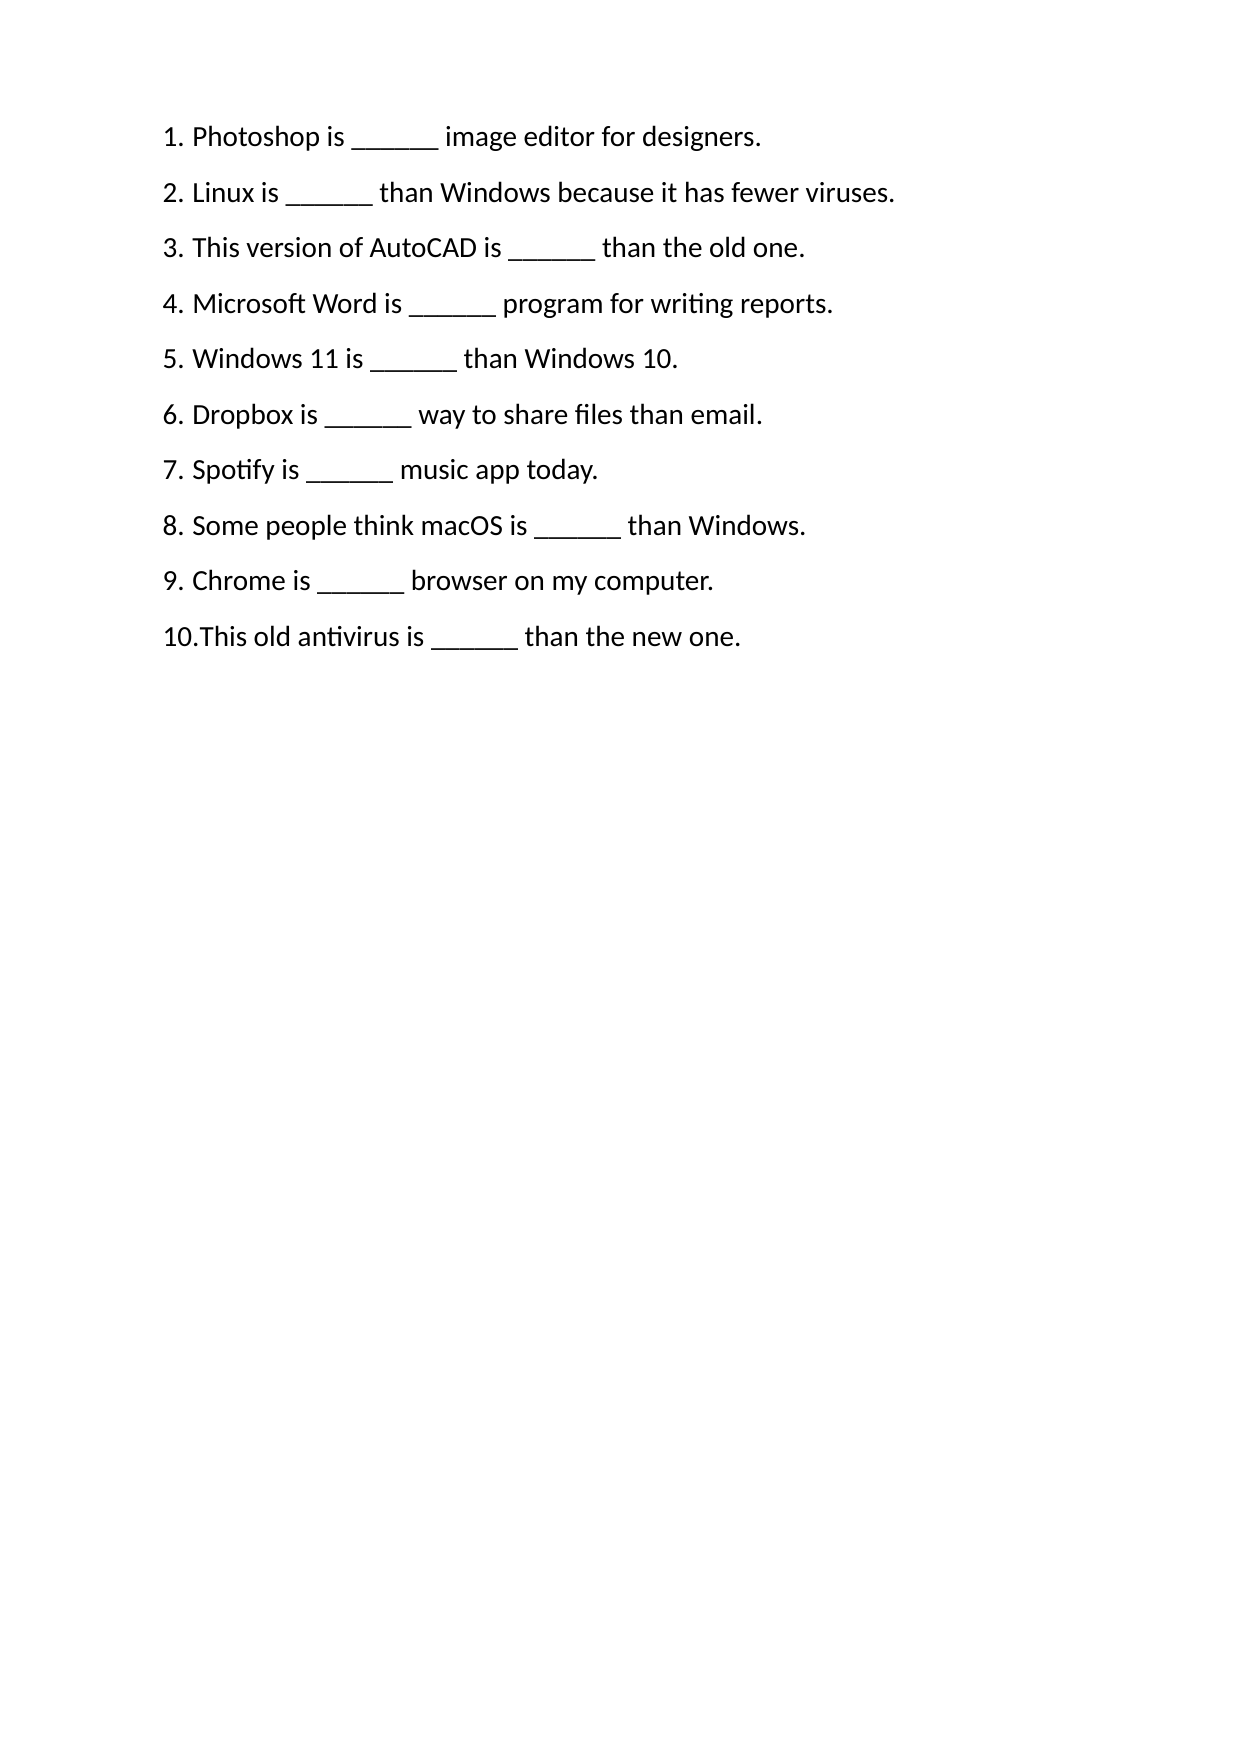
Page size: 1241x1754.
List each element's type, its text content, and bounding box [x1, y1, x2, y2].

list Linux is ______ than Windows because it has fewer viruses. [162, 174, 1122, 209]
list This old antivirus is ______ than the new one. [162, 618, 1122, 653]
list Dropbox is ______ way to share files than email. [162, 396, 1122, 431]
list Chrome is ______ browser on my computer. [162, 562, 1122, 598]
list Photoshop is ______ image editor for designers. [162, 118, 1122, 154]
list Windows 11 is ______ than Windows 10. [162, 340, 1122, 376]
list Spotify is ______ music app today. [162, 451, 1122, 487]
list Some people think macOS is ______ than Windows. [162, 507, 1122, 542]
list This version of AutoCAD is ______ than the old one. [162, 229, 1122, 265]
list Microsoft Word is ______ program for writing reports. [162, 285, 1122, 320]
